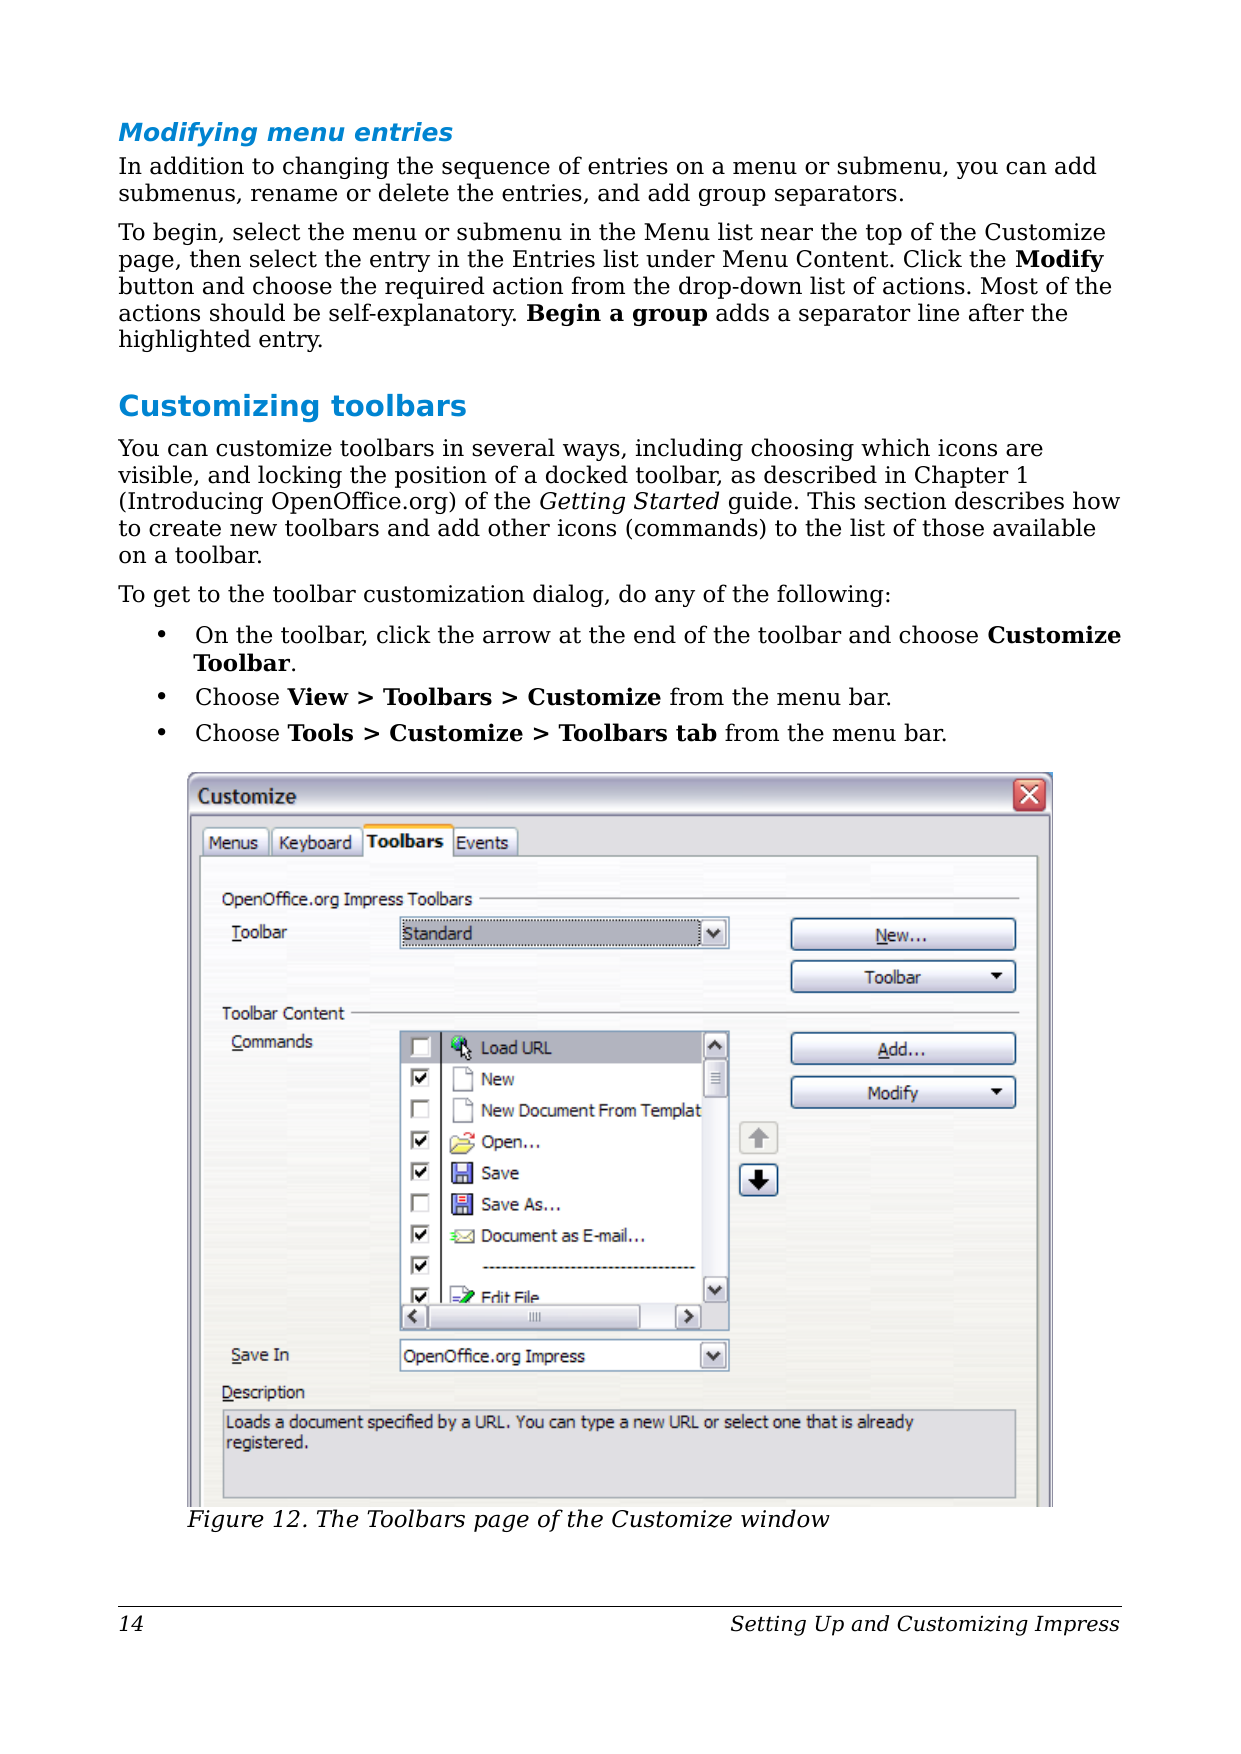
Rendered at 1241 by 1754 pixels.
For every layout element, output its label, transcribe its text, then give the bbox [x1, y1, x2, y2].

subtitle Modifying menu entries [118, 118, 1122, 147]
text In addition to changing the sequence of entries on a menu or submenu, you can add submenus, rename or delete the entries, and add group separators. [118, 153, 1122, 207]
subtitle Customizing toolbars [118, 389, 1122, 423]
text To begin, select the menu or submenu in the Menu list near the top of the Customize page, then select the entry in the Entries list under Menu Content. Click the Modify button and choose the required action from the drop-down list of actions. Most of the actions should be self-explanatory. Begin a group adds a separator line after the highlighted entry. [118, 219, 1122, 353]
text Figure 12. The Toolbars page of the Customize window [187, 1507, 1053, 1533]
list Choose Tools > Customize > Toolbars tab from the menu bar. [154, 718, 1122, 747]
list Choose View > Toolbars > Customize from the menu bar. [154, 683, 1122, 712]
text To get to the toolbar customization dialog, do any of the following: [118, 581, 1122, 608]
list On the toolbar, click the arrow at the end of the toolbar and choose Customize Toolbar. [154, 620, 1122, 676]
text You can customize toolbars in several ways, including choosing which icons are visible, and locking the position of a docked toolbar, as described in Chapter 1 (Introducing OpenOffice.org) of the Getting Started guide. This section describes how to create new toolbars and add other icons (commands) to the list of those available on a toolbar. [118, 435, 1122, 568]
picture [187, 772, 1053, 1507]
